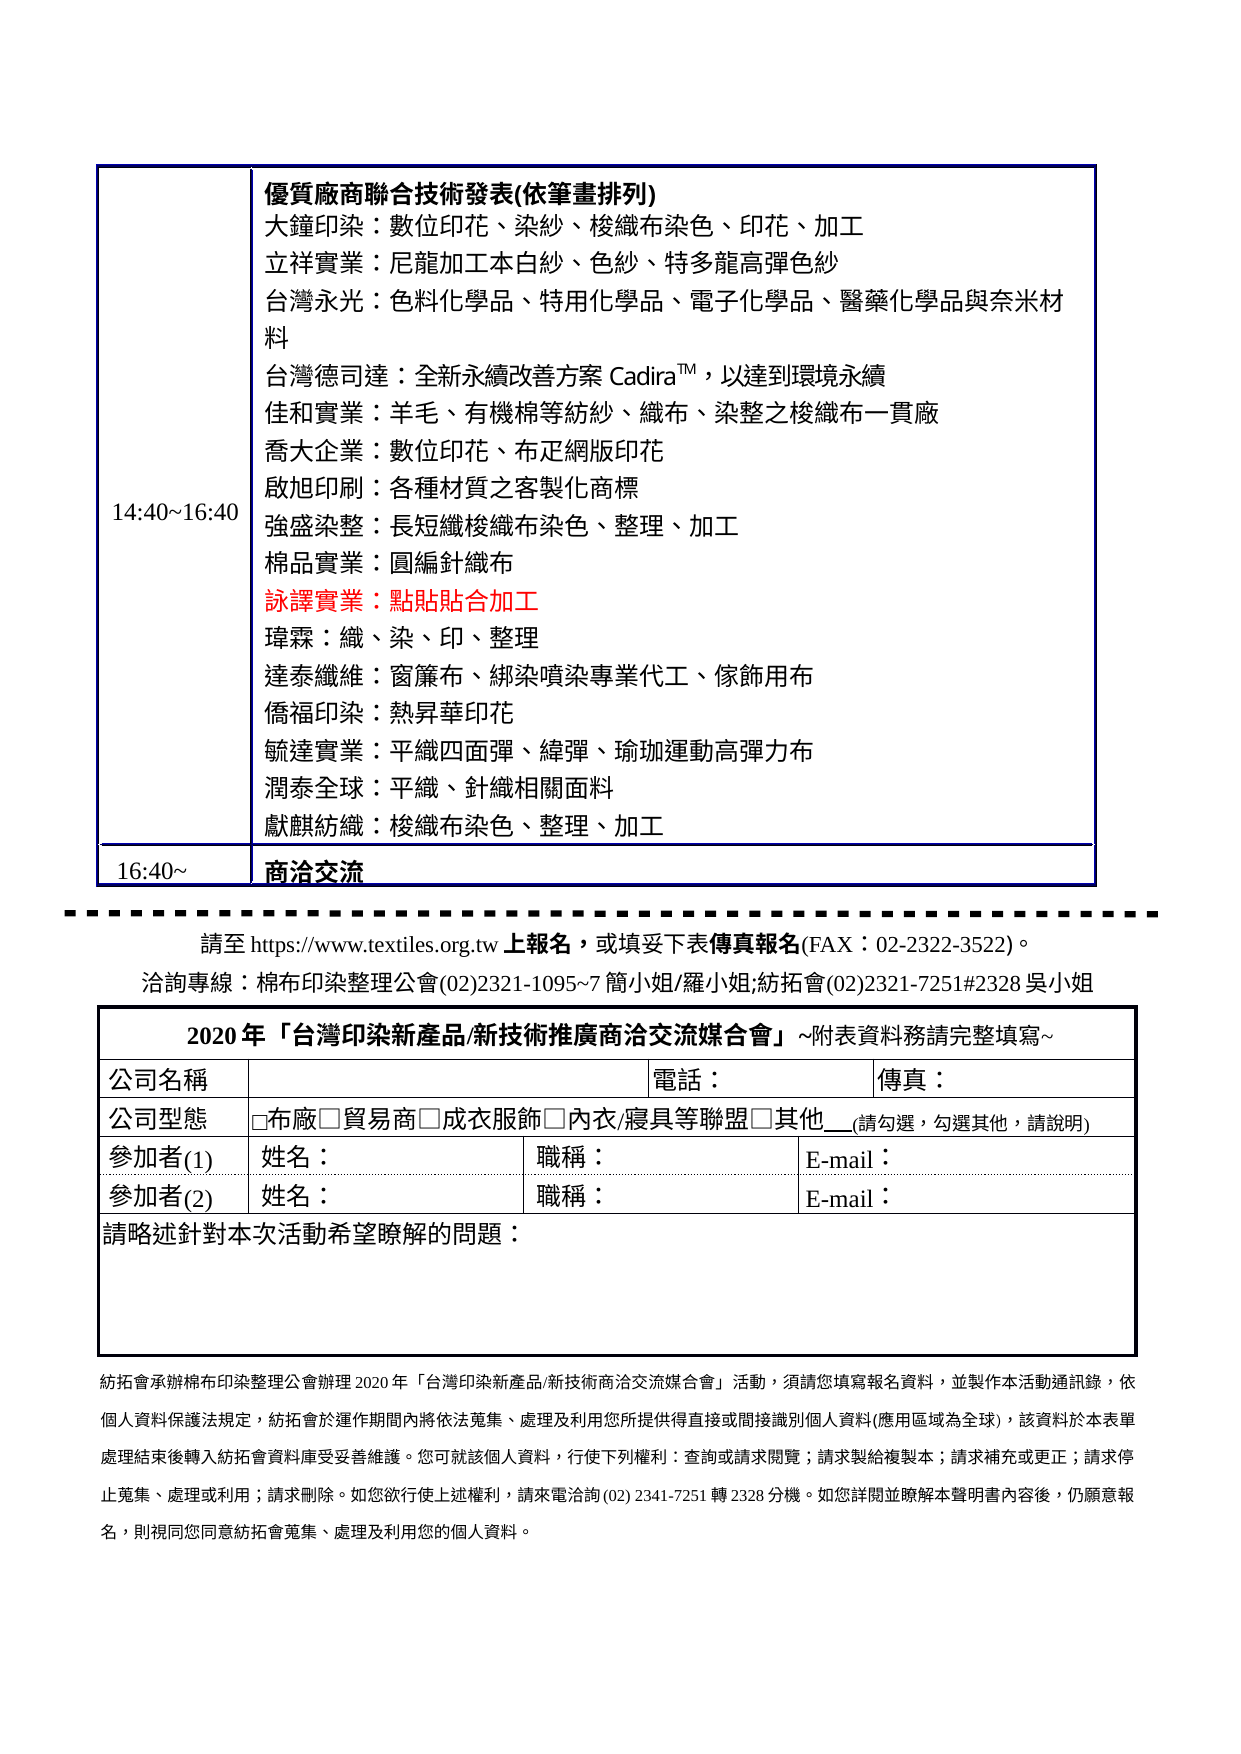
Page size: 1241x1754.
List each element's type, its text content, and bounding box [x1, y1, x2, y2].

table_cell 請略述針對本次活動希望瞭解的問題： [100, 1214, 1134, 1353]
table_cell 傳真： [874, 1060, 1134, 1097]
table_cell 公司名稱 [100, 1060, 248, 1097]
table_cell E-mail： [799, 1174, 1134, 1213]
table_cell 商洽交流 [252, 843, 1095, 883]
table_cell □布廠□貿易商□成衣服飾□內衣/寢具等聯盟□其他 (請勾選，勾選其他，請說明) [249, 1098, 1134, 1136]
table_cell 姓名： [249, 1137, 523, 1174]
table_cell 姓名： [249, 1174, 523, 1213]
text 請至https://www.textiles.org.tw上報名，或填妥下表傳真報名(FAX：02-2322-3522)。 [99, 928, 1136, 959]
table_cell 電話： [649, 1060, 873, 1097]
table_cell 公司型態 [100, 1098, 248, 1136]
table_header 2020年「台灣印染新產品/新技術推廣商洽交流媒合會」~附表資料務請完整填寫~ [100, 1009, 1134, 1058]
table_cell 職稱： [524, 1174, 798, 1213]
table_cell E-mail： [799, 1137, 1134, 1174]
table_cell 職稱： [524, 1137, 798, 1174]
text 洽詢專線：棉布印染整理公會(02)2321-1095~7簡小姐/羅小姐;紡拓會(02)2321-7251#2328吳小姐 [99, 967, 1136, 998]
text 紡拓會承辦棉布印染整理公會辦理2020年「台灣印染新產品/新技術商洽交流媒合會」活動，須請您填寫報名資料，並製作本活動通訊錄，依個人資料保護法規定，紡拓會於運作期間內將依法蒐集、處理及利用您所提供得直接或間接識別個人資料(應用區域為全球)，該資料於本表單處理結束後轉入紡拓會資料庫受妥善維護。您可就該個人資料，行使下列權利：查詢或請求閱覽；請求製給複製本；請求補充或更正；請求停止蒐集、處理或利用；請求刪除。如您欲行使上述權利，請來電洽詢(02) 2341-7251轉2328分機。如您詳閱並瞭解本聲明書內容後，仍願意報名，則視同您同意紡拓會蒐集、處理及利用您的個人資料。 [99, 1357, 1136, 1544]
table_cell 16:40~ [98, 843, 250, 883]
table_cell 14:40~16:40 [99, 168, 251, 843]
table_cell [249, 1060, 648, 1097]
table_cell 參加者(2) [100, 1174, 248, 1213]
table_cell 優質廠商聯合技術發表(依筆畫排列) 大鐘印染：數位印花、染紗、梭織布染色、印花、加工 立祥實業：尼龍加工本白紗、色紗、特多龍高彈色紗 台灣永光：色料化學品、特用化學品、電子化學品、醫藥化學品與奈米材料 台灣德司達：全新永續改善方案CadiraTM，以達到環境永續 佳和實業：羊毛、有機棉等紡紗、織布、染整之梭織布一貫廠 喬大企業：數位印花、布疋網版印花 啟旭印刷：各種材質之客製化商標 強盛染整：長短纖梭織布染色、整理、加工 棉品實業：圓編針織布 詠譯實業：點貼貼合加工 瑋霖：織、染、印、整理 達泰纖維：窗簾布、綁染噴染專業代工、傢飾用布 僑福印染：熱昇華印花 毓達實業：平織四面彈、緯彈、瑜珈運動高彈力布 潤泰全球：平織、針織相關面料 獻麒紡織：梭織布染色、整理、加工 [251, 167, 1094, 843]
table_cell 參加者(1) [100, 1137, 248, 1174]
